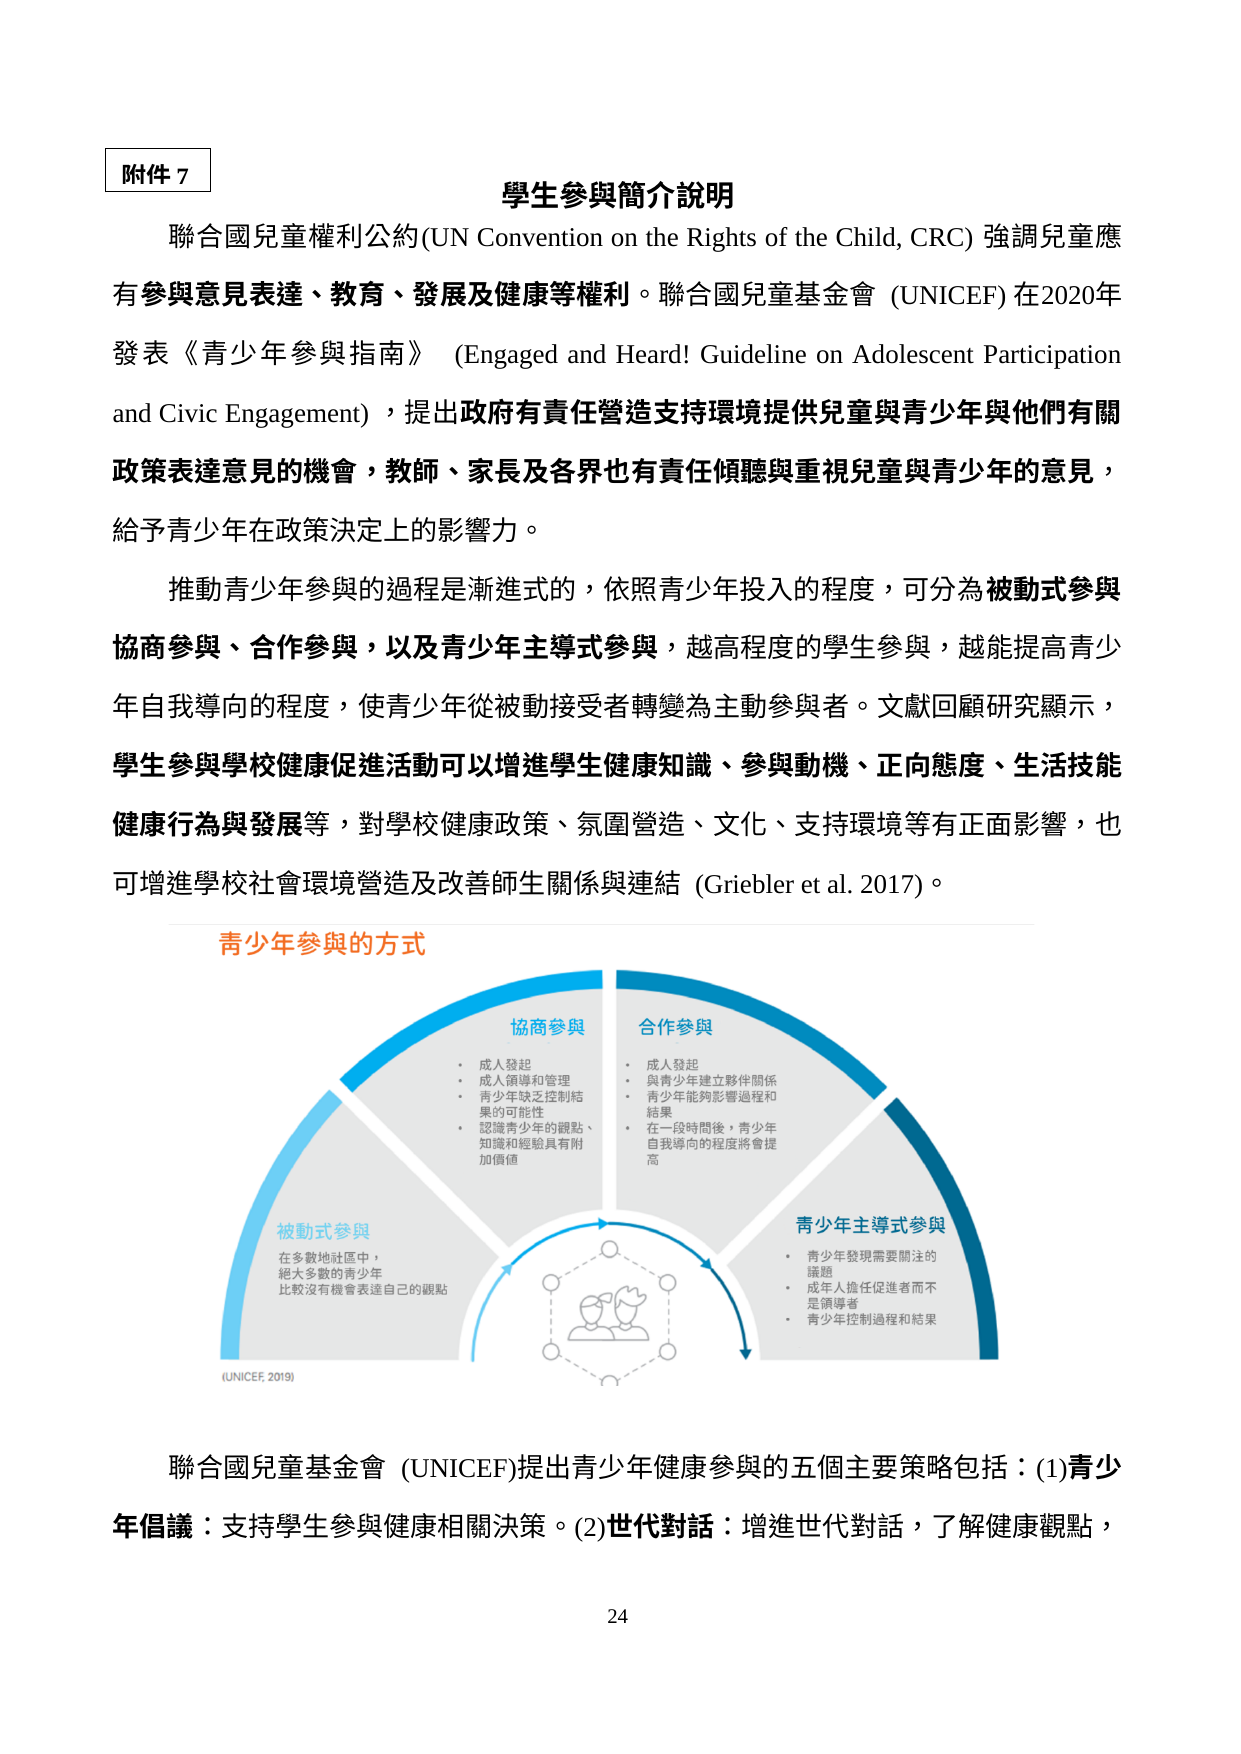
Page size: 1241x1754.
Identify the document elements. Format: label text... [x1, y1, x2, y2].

text 聯合國兒童權利公約(UN Convention on the Rights of the Child, CRC) 強調兒童應有參與意見表達、教育、發展及健康等權利。聯合國兒童基金會 (UNICEF) 在2020年發表《青少年參與指南》 (Engaged and Heard! Guideline on Adolescent Participation and Civic Engagement) ，提出政府有責任營造支持環境提供兒童與青少年與他們有關政策表達意見的機會，教師、家長及各界也有責任傾聽與重視兒童與青少年的意見，給予青少年在政策決定上的影響力。 [112, 214, 1122, 548]
text 附件7 [121, 157, 195, 184]
text 推動青少年參與的過程是漸進式的，依照青少年投入的程度，可分為被動式參與、協商參與、合作參與，以及青少年主導式參與，越高程度的學生參與，越能提高青少年自我導向的程度，使青少年從被動接受者轉變為主動參與者。文獻回顧研究顯示，學生參與學校健康促進活動可以增進學生健康知識、參與動機、正向態度、生活技能、健康行為與發展等，對學校健康政策、氛圍營造、文化、支持環境等有正面影響，也可增進學校社會環境營造及改善師生關係與連結 (Griebler et al. 2017)。 [112, 568, 1122, 901]
text 聯合國兒童基金會 (UNICEF)提出青少年健康參與的五個主要策略包括：(1)青少年倡議：支持學生參與健康相關決策。(2)世代對話：增進世代對話，了解健康觀點， [112, 1446, 1122, 1544]
text 學生參與簡介說明 [106, 149, 210, 191]
text 學生參與簡介說明 [112, 152, 1122, 214]
